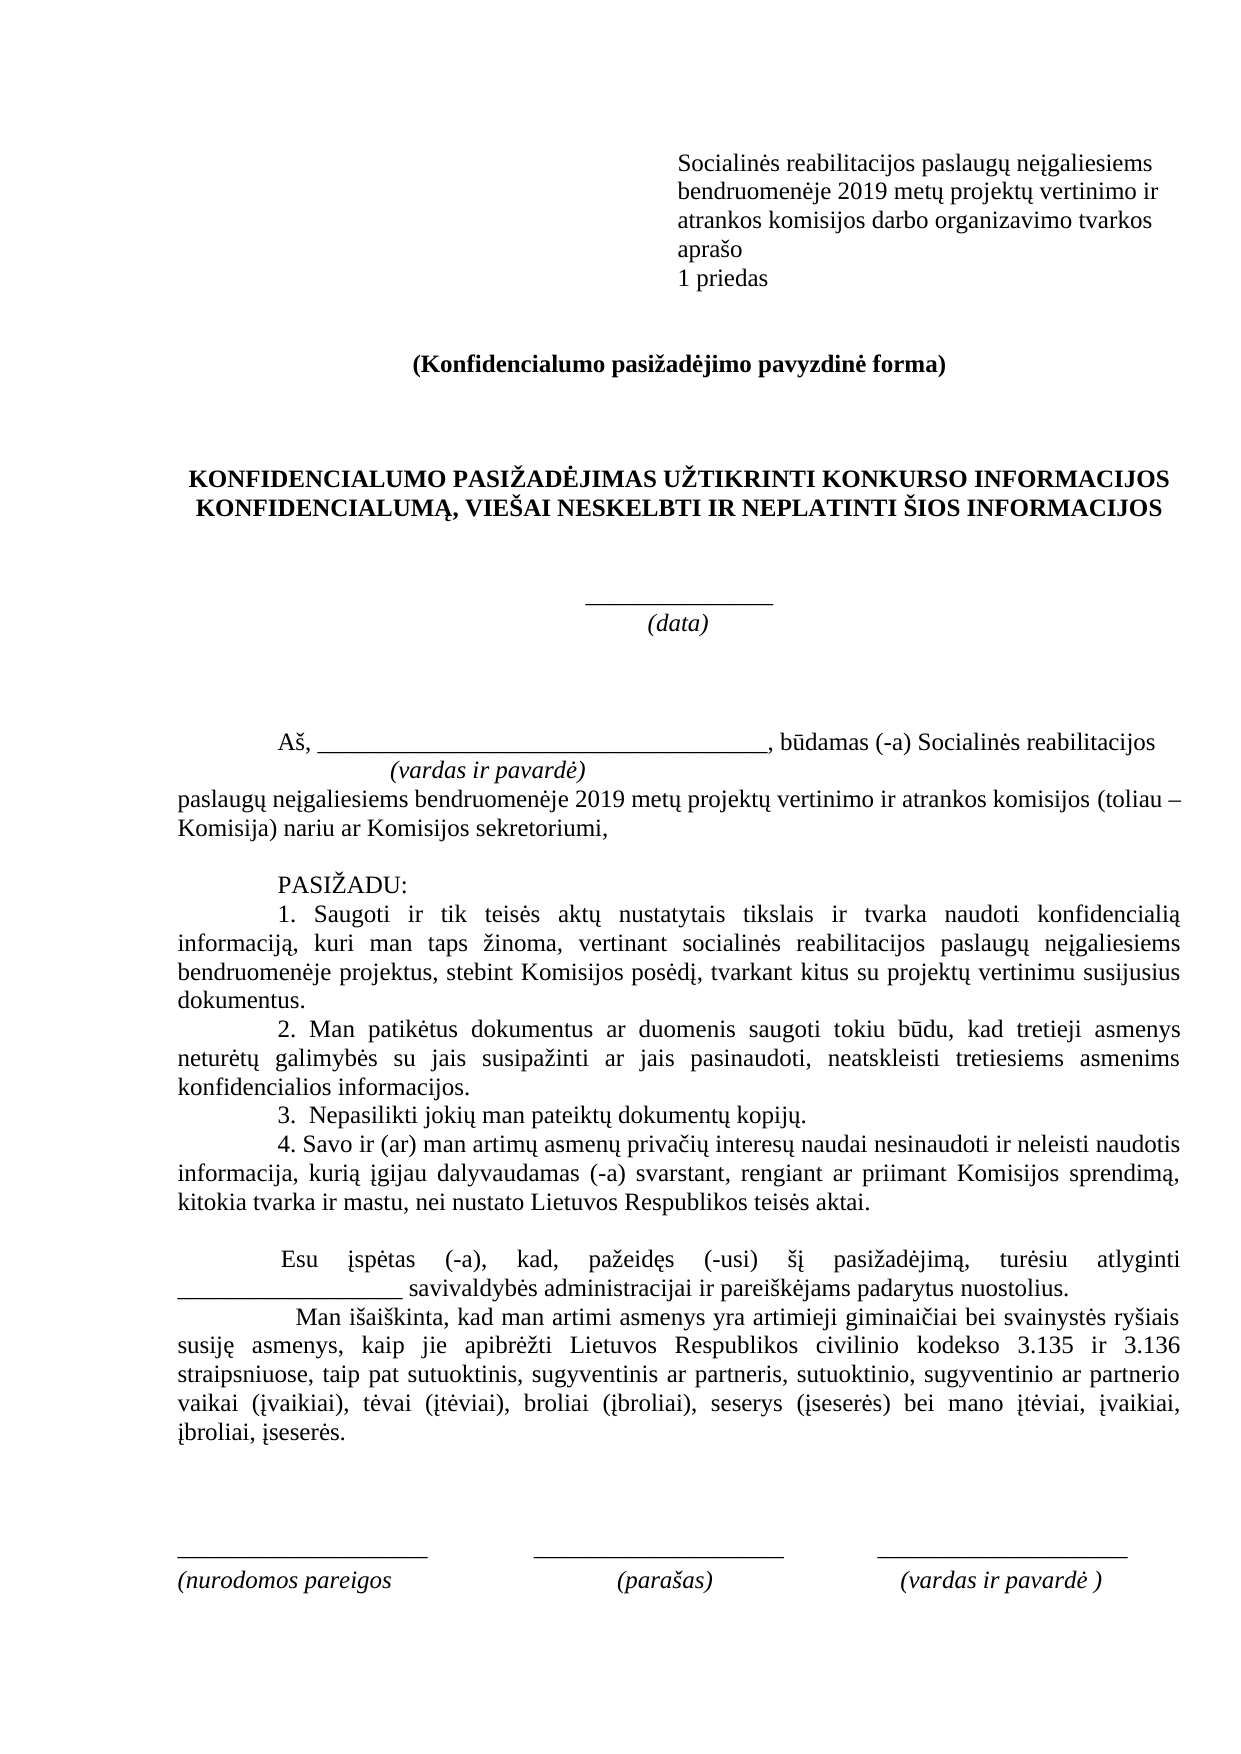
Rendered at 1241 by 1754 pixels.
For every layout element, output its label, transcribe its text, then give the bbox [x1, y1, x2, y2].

text paslaugų neįgaliesiems bendruomenėje 2019 metų projektų vertinimo ir atrankos komisijos (toliau – Komisija) nariu ar Komisijos sekretoriumi, [177, 784, 1181, 842]
text KONFIDENCIALUMO PASIŽADĖJIMAS UŽTIKRINTI KONKURSO INFORMACIJOS KONFIDENCIALUMĄ, VIEŠAI NESKELBTI IR NEPLATINTI ŠIOS INFORMACIJOS [177, 464, 1181, 521]
text 4. Savo ir (ar) man artimų asmenų privačių interesų naudai nesinaudoti ir neleisti naudotis informacija, kurią įgijau dalyvaudamas (-a) svarstant, rengiant ar priimant Komisijos sprendimą, kitokia tvarka ir mastu, nei nustato Lietuvos Respublikos teisės aktai. [177, 1129, 1181, 1216]
text 1. Saugoti ir tik teisės aktų nustatytais tikslais ir tvarka naudoti konfidencialią informaciją, kuri man taps žinoma, vertinant socialinės reabilitacijos paslaugų neįgaliesiems bendruomenėje projektus, stebint Komisijos posėdį, tvarkant kitus su projektų vertinimu susijusius dokumentus. [177, 899, 1181, 1014]
text (vardas ir pavardė) [177, 756, 1181, 784]
text Esu įspėtas (-a), kad, pažeidęs (-usi) šį pasižadėjimą, turėsiu atlyginti __________________ savivaldybės administracijai ir pareiškėjams padarytus nuostolius. [177, 1244, 1181, 1302]
text PASIŽADU: [177, 871, 1181, 899]
text 1 priedas [677, 263, 1181, 291]
text 2. Man patikėtus dokumentus ar duomenis saugoti tokiu būdu, kad tretieji asmenys neturėtų galimybės su jais susipažinti ar jais pasinaudoti, neatskleisti tretiesiems asmenims konfidencialios informacijos. [177, 1014, 1181, 1101]
text (nurodomos pareigos (parašas) (vardas ir pavardė ) [177, 1565, 1181, 1594]
text Man išaiškinta, kad man artimi asmenys yra artimieji giminaičiai bei svainystės ryšiais susiję asmenys, kaip jie apibrėžti Lietuvos Respublikos civilinio kodekso 3.135 ir 3.136 straipsniuose, taip pat sutuoktinis, sugyventinis ar partneris, sutuoktinio, sugyventinio ar partnerio vaikai (įvaikiai), tėvai (įtėviai), broliai (įbroliai), seserys (įseserės) bei mano įtėviai, įvaikiai, įbroliai, įseserės. [177, 1302, 1181, 1446]
text (data) [177, 608, 1181, 636]
text ____________________ ____________________ ____________________ [177, 1532, 1181, 1561]
text _______________ [177, 579, 1181, 608]
text Aš, ____________________________________, būdamas (-a) Socialinės reabilitacijos [177, 727, 1181, 756]
text Socialinės reabilitacijos paslaugų neįgaliesiems bendruomenėje 2019 metų projektų vertinimo ir atrankos komisijos darbo organizavimo tvarkos aprašo [677, 148, 1181, 263]
text 3. Nepasilikti jokių man pateiktų dokumentų kopijų. [215, 1101, 1181, 1129]
text (Konfidencialumo pasižadėjimo pavyzdinė forma) [177, 349, 1181, 378]
